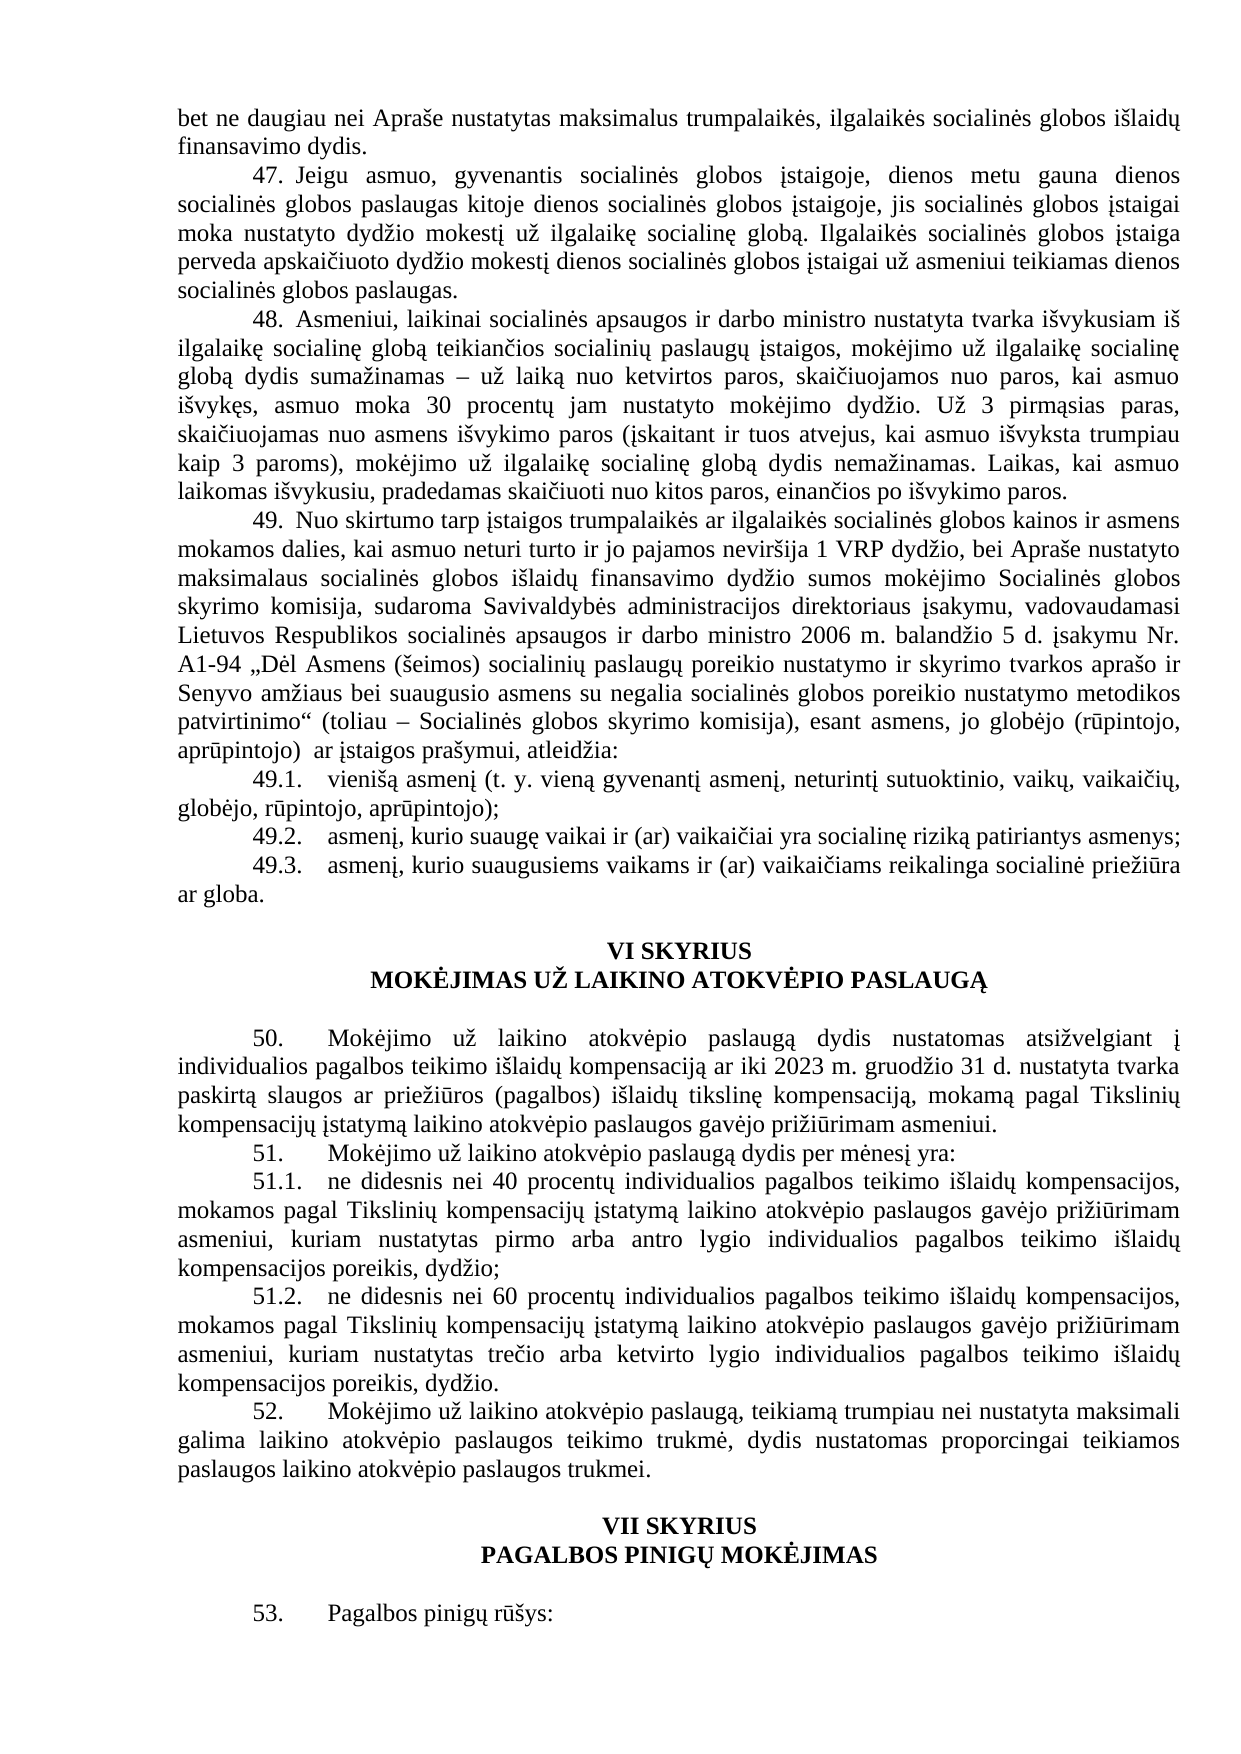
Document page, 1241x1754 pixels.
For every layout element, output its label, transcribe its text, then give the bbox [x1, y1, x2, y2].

text 50. Mokėjimo už laikino atokvėpio paslaugą dydis nustatomas atsižvelgiant į individualios pagalbos teikimo išlaidų kompensaciją ar iki 2023 m. gruodžio 31 d. nustatyta tvarka paskirtą slaugos ar priežiūros (pagalbos) išlaidų tikslinę kompensaciją, mokamą pagal Tikslinių kompensacijų įstatymą laikino atokvėpio paslaugos gavėjo prižiūrimam asmeniui. [177, 1023, 1181, 1138]
text PAGALBOS PINIGŲ MOKĖJIMAS [177, 1540, 1181, 1569]
text 51. Mokėjimo už laikino atokvėpio paslaugą dydis per mėnesį yra: [177, 1138, 1181, 1166]
text 49.2. asmenį, kurio suaugę vaikai ir (ar) vaikaičiai yra socialinę riziką patiriantys asmenys; [177, 821, 1181, 850]
text VI SKYRIUS [177, 936, 1181, 965]
text 49.1. vienišą asmenį (t. y. vieną gyvenantį asmenį, neturintį sutuoktinio, vaikų, vaikaičių, globėjo, rūpintojo, aprūpintojo); [177, 764, 1181, 821]
text 47. Jeigu asmuo, gyvenantis socialinės globos įstaigoje, dienos metu gauna dienos socialinės globos paslaugas kitoje dienos socialinės globos įstaigoje, jis socialinės globos įstaigai moka nustatyto dydžio mokestį už ilgalaikę socialinę globą. Ilgalaikės socialinės globos įstaiga perveda apskaičiuoto dydžio mokestį dienos socialinės globos įstaigai už asmeniui teikiamas dienos socialinės globos paslaugas. [177, 160, 1181, 304]
text MOKĖJIMAS UŽ LAIKINO ATOKVĖPIO PASLAUGĄ [177, 965, 1181, 994]
text 51.2. ne didesnis nei 60 procentų individualios pagalbos teikimo išlaidų kompensacijos, mokamos pagal Tikslinių kompensacijų įstatymą laikino atokvėpio paslaugos gavėjo prižiūrimam asmeniui, kuriam nustatytas trečio arba ketvirto lygio individualios pagalbos teikimo išlaidų kompensacijos poreikis, dydžio. [177, 1281, 1181, 1396]
text VII SKYRIUS [177, 1511, 1181, 1540]
text 48. Asmeniui, laikinai socialinės apsaugos ir darbo ministro nustatyta tvarka išvykusiam iš ilgalaikę socialinę globą teikiančios socialinių paslaugų įstaigos, mokėjimo už ilgalaikę socialinę globą dydis sumažinamas – už laiką nuo ketvirtos paros, skaičiuojamos nuo paros, kai asmuo išvykęs, asmuo moka 30 procentų jam nustatyto mokėjimo dydžio. Už 3 pirmąsias paras, skaičiuojamas nuo asmens išvykimo paros (įskaitant ir tuos atvejus, kai asmuo išvyksta trumpiau kaip 3 paroms), mokėjimo už ilgalaikę socialinę globą dydis nemažinamas. Laikas, kai asmuo laikomas išvykusiu, pradedamas skaičiuoti nuo kitos paros, einančios po išvykimo paros. [177, 304, 1181, 505]
text 53. Pagalbos pinigų rūšys: [177, 1598, 1181, 1626]
text 49.3. asmenį, kurio suaugusiems vaikams ir (ar) vaikaičiams reikalinga socialinė priežiūra ar globa. [177, 850, 1181, 908]
text 52. Mokėjimo už laikino atokvėpio paslaugą, teikiamą trumpiau nei nustatyta maksimali galima laikino atokvėpio paslaugos teikimo trukmė, dydis nustatomas proporcingai teikiamos paslaugos laikino atokvėpio paslaugos trukmei. [177, 1396, 1181, 1483]
text bet ne daugiau nei Apraše nustatytas maksimalus trumpalaikės, ilgalaikės socialinės globos išlaidų finansavimo dydis. [177, 103, 1181, 160]
text 49. Nuo skirtumo tarp įstaigos trumpalaikės ar ilgalaikės socialinės globos kainos ir asmens mokamos dalies, kai asmuo neturi turto ir jo pajamos neviršija 1 VRP dydžio, bei Apraše nustatyto maksimalaus socialinės globos išlaidų finansavimo dydžio sumos mokėjimo Socialinės globos skyrimo komisija, sudaroma Savivaldybės administracijos direktoriaus įsakymu, vadovaudamasi Lietuvos Respublikos socialinės apsaugos ir darbo ministro 2006 m. balandžio 5 d. įsakymu Nr. A1-94 „Dėl Asmens (šeimos) socialinių paslaugų poreikio nustatymo ir skyrimo tvarkos aprašo ir Senyvo amžiaus bei suaugusio asmens su negalia socialinės globos poreikio nustatymo metodikos patvirtinimo“ (toliau – Socialinės globos skyrimo komisija), esant asmens, jo globėjo (rūpintojo, aprūpintojo) ar įstaigos prašymui, atleidžia: [177, 505, 1181, 764]
text 51.1. ne didesnis nei 40 procentų individualios pagalbos teikimo išlaidų kompensacijos, mokamos pagal Tikslinių kompensacijų įstatymą laikino atokvėpio paslaugos gavėjo prižiūrimam asmeniui, kuriam nustatytas pirmo arba antro lygio individualios pagalbos teikimo išlaidų kompensacijos poreikis, dydžio; [177, 1166, 1181, 1281]
